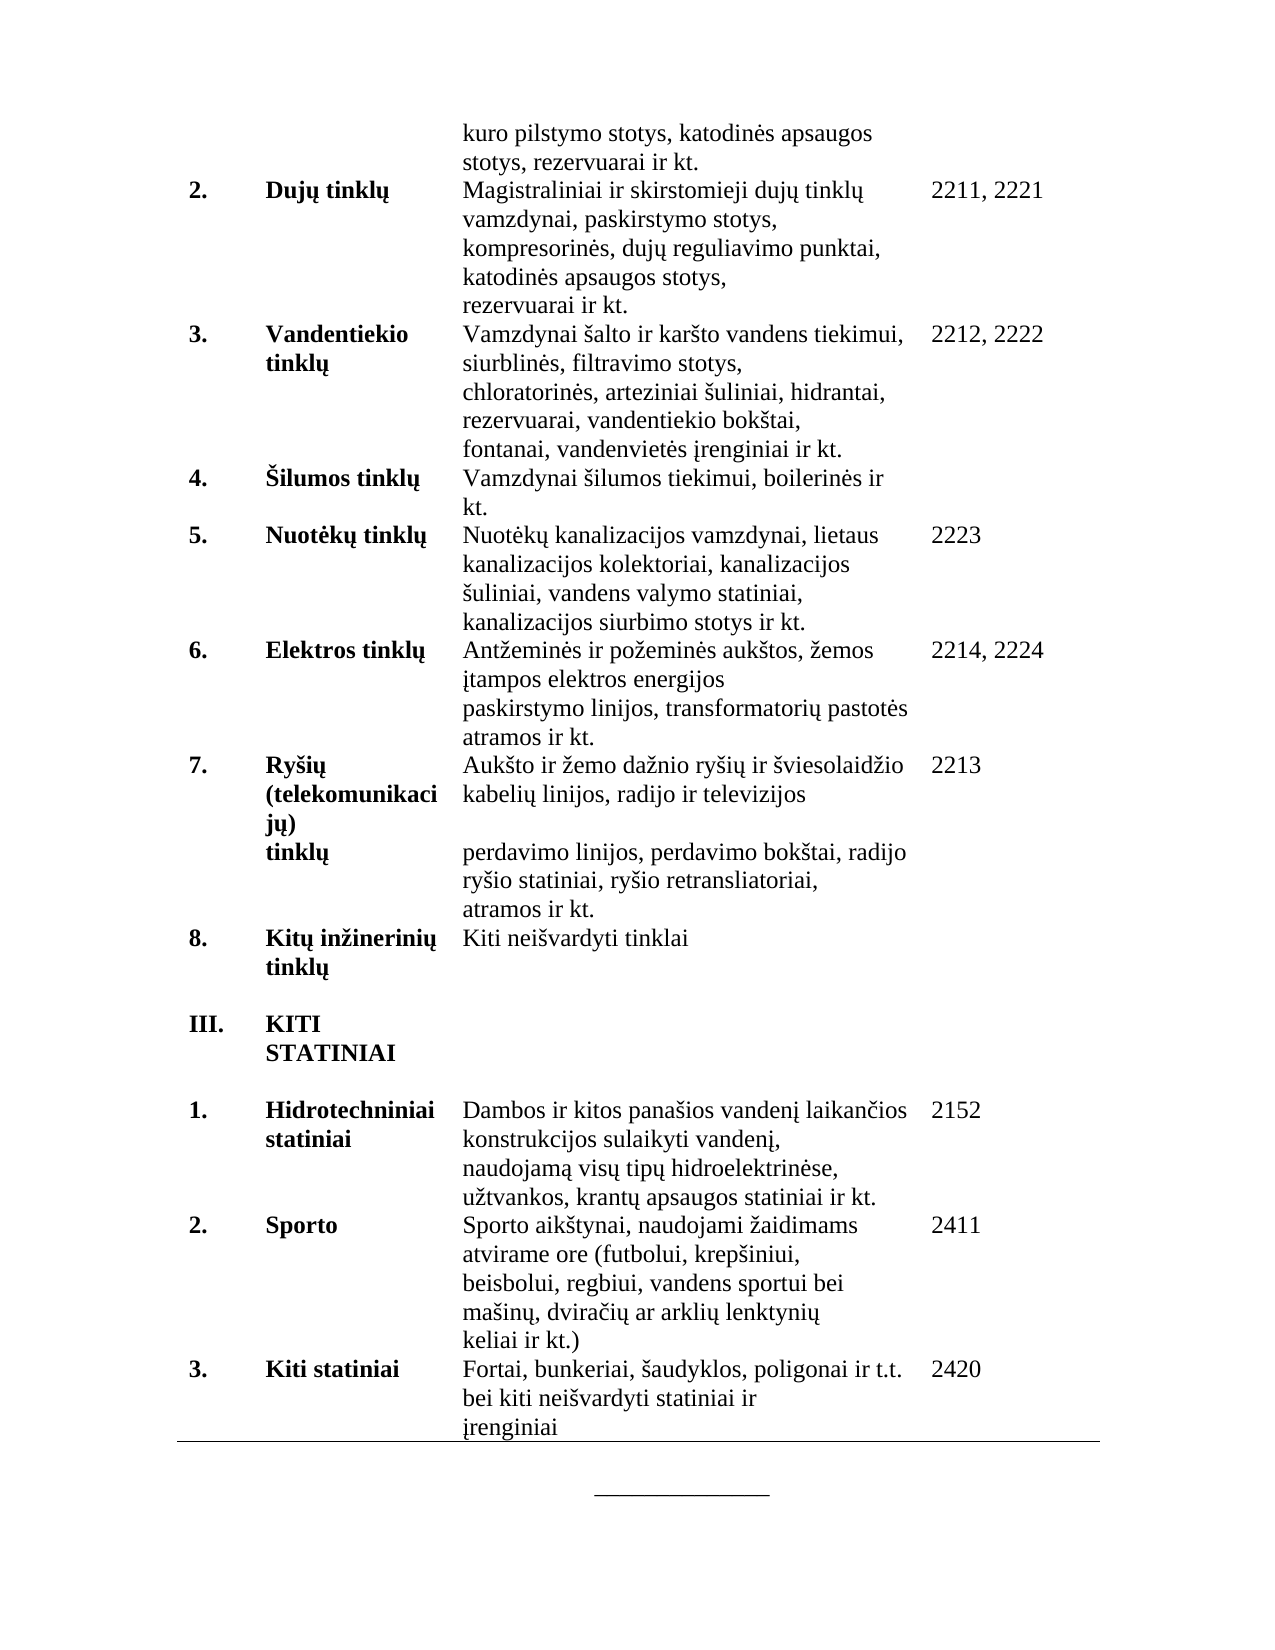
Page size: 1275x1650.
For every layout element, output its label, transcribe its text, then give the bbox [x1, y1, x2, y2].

table_cell [254, 1153, 451, 1211]
table_cell [177, 837, 254, 894]
table_cell [920, 1009, 1100, 1067]
table_cell [177, 1326, 254, 1354]
table_cell [177, 434, 254, 463]
table_cell atramos ir kt. [451, 894, 920, 923]
table_cell [920, 233, 1100, 291]
table_cell 2420 [920, 1354, 1100, 1412]
table_cell [177, 578, 254, 636]
table_cell [254, 291, 451, 319]
table_cell [254, 1067, 451, 1096]
table_cell kuro pilstymo stotys, katodinės apsaugos stotys, rezervuarai ir kt. [451, 118, 920, 176]
table_cell [920, 837, 1100, 894]
table_cell 7. [177, 751, 254, 837]
table_cell [177, 981, 254, 1009]
table_cell Dujų tinklų [254, 176, 451, 233]
table_cell [177, 1153, 254, 1211]
table_cell [920, 894, 1100, 923]
table_cell [254, 578, 451, 636]
table_cell Vamzdynai šalto ir karšto vandens tiekimui, siurblinės, filtravimo stotys, [451, 319, 920, 377]
table_cell [920, 1153, 1100, 1211]
table_cell tinklų [254, 837, 451, 894]
table_cell 2. [177, 176, 254, 233]
table_cell Kiti statiniai [254, 1354, 451, 1412]
table_cell 2211, 2221 [920, 176, 1100, 233]
table_cell [920, 693, 1100, 751]
table_cell 2411 [920, 1211, 1100, 1268]
table_cell įrenginiai [451, 1412, 920, 1441]
table_cell 2223 [920, 521, 1100, 578]
table_cell 2152 [920, 1096, 1100, 1153]
table_cell [254, 894, 451, 923]
table_cell 4. [177, 463, 254, 521]
table_cell chloratorinės, arteziniai šuliniai, hidrantai, rezervuarai, vandentiekio bokštai, [451, 377, 920, 434]
table_cell [254, 1412, 451, 1441]
table_cell [451, 1067, 920, 1096]
text ______________ [177, 1470, 1186, 1499]
table_cell 6. [177, 636, 254, 693]
table_cell [920, 981, 1100, 1009]
table_cell 2214, 2224 [920, 636, 1100, 693]
table_cell Dambos ir kitos panašios vandenį laikančios konstrukcijos sulaikyti vandenį, [451, 1096, 920, 1153]
table_cell [451, 981, 920, 1009]
table_cell perdavimo linijos, perdavimo bokštai, radijo ryšio statiniai, ryšio retransliatoriai, [451, 837, 920, 894]
table_cell [177, 894, 254, 923]
table_cell Elektros tinklų [254, 636, 451, 693]
table_cell [177, 693, 254, 751]
table_cell Kiti neišvardyti tinklai [451, 923, 920, 981]
table_cell [920, 1326, 1100, 1354]
table_cell [254, 233, 451, 291]
table_cell [254, 377, 451, 434]
table_cell [254, 434, 451, 463]
table_cell paskirstymo linijos, transformatorių pastotės atramos ir kt. [451, 693, 920, 751]
table_cell III. [177, 1009, 254, 1067]
table_cell 5. [177, 521, 254, 578]
table_cell [254, 1268, 451, 1326]
table_cell Nuotėkų tinklų [254, 521, 451, 578]
table_cell [177, 1268, 254, 1326]
table_cell [254, 981, 451, 1009]
table_cell beisbolui, regbiui, vandens sportui bei mašinų, dviračių ar arklių lenktynių [451, 1268, 920, 1326]
table_cell Kiti statiniai [254, 1009, 451, 1067]
table_cell [920, 1412, 1100, 1441]
table_cell [254, 118, 451, 176]
table_cell Magistraliniai ir skirstomieji dujų tinklų vamzdynai, paskirstymo stotys, [451, 176, 920, 233]
table_cell Fortai, bunkeriai, šaudyklos, poligonai ir t.t. bei kiti neišvardyti statiniai ir [451, 1354, 920, 1412]
table_cell keliai ir kt.) [451, 1326, 920, 1354]
table_cell 2212, 2222 [920, 319, 1100, 377]
table_cell Hidrotechniniai statiniai [254, 1096, 451, 1153]
table_cell [920, 434, 1100, 463]
table_cell 1. [177, 1096, 254, 1153]
table_cell Šilumos tinklų [254, 463, 451, 521]
table_cell Aukšto ir žemo dažnio ryšių ir šviesolaidžio kabelių linijos, radijo ir televizijos [451, 751, 920, 837]
table_cell 2. [177, 1211, 254, 1268]
table_cell Sporto aikštynai, naudojami žaidimams atvirame ore (futbolui, krepšiniui, [451, 1211, 920, 1268]
table_cell [920, 377, 1100, 434]
table_cell 3. [177, 1354, 254, 1412]
table_cell [920, 291, 1100, 319]
table_cell [920, 1067, 1100, 1096]
table_cell kompresorinės, dujų reguliavimo punktai, katodinės apsaugos stotys, [451, 233, 920, 291]
table_cell [177, 377, 254, 434]
table_cell [920, 1268, 1100, 1326]
table_cell 2213 [920, 751, 1100, 837]
table_cell Ryšių (telekomunikacijų) [254, 751, 451, 837]
table_cell [177, 233, 254, 291]
table_cell [177, 1067, 254, 1096]
table_cell 3. [177, 319, 254, 377]
table_cell [920, 463, 1100, 521]
table_cell naudojamą visų tipų hidroelektrinėse, užtvankos, krantų apsaugos statiniai ir kt. [451, 1153, 920, 1211]
table_cell Sporto [254, 1211, 451, 1268]
table_cell [254, 1326, 451, 1354]
table_cell Vamzdynai šilumos tiekimui, boilerinės ir kt. [451, 463, 920, 521]
table_cell [920, 118, 1100, 176]
table_cell [177, 291, 254, 319]
table_cell [177, 118, 254, 176]
table_cell Antžeminės ir požeminės aukštos, žemos įtampos elektros energijos [451, 636, 920, 693]
table_cell [254, 693, 451, 751]
table_cell [920, 923, 1100, 981]
table_cell rezervuarai ir kt. [451, 291, 920, 319]
table_cell fontanai, vandenvietės įrenginiai ir kt. [451, 434, 920, 463]
table_cell Nuotėkų kanalizacijos vamzdynai, lietaus kanalizacijos kolektoriai, kanalizacijos [451, 521, 920, 578]
table_cell [177, 1412, 254, 1441]
table_cell 8. [177, 923, 254, 981]
table_cell [920, 578, 1100, 636]
table_cell Vandentiekio tinklų [254, 319, 451, 377]
table_cell šuliniai, vandens valymo statiniai, kanalizacijos siurbimo stotys ir kt. [451, 578, 920, 636]
table_cell [451, 1009, 920, 1067]
table_cell Kitų inžinerinių tinklų [254, 923, 451, 981]
